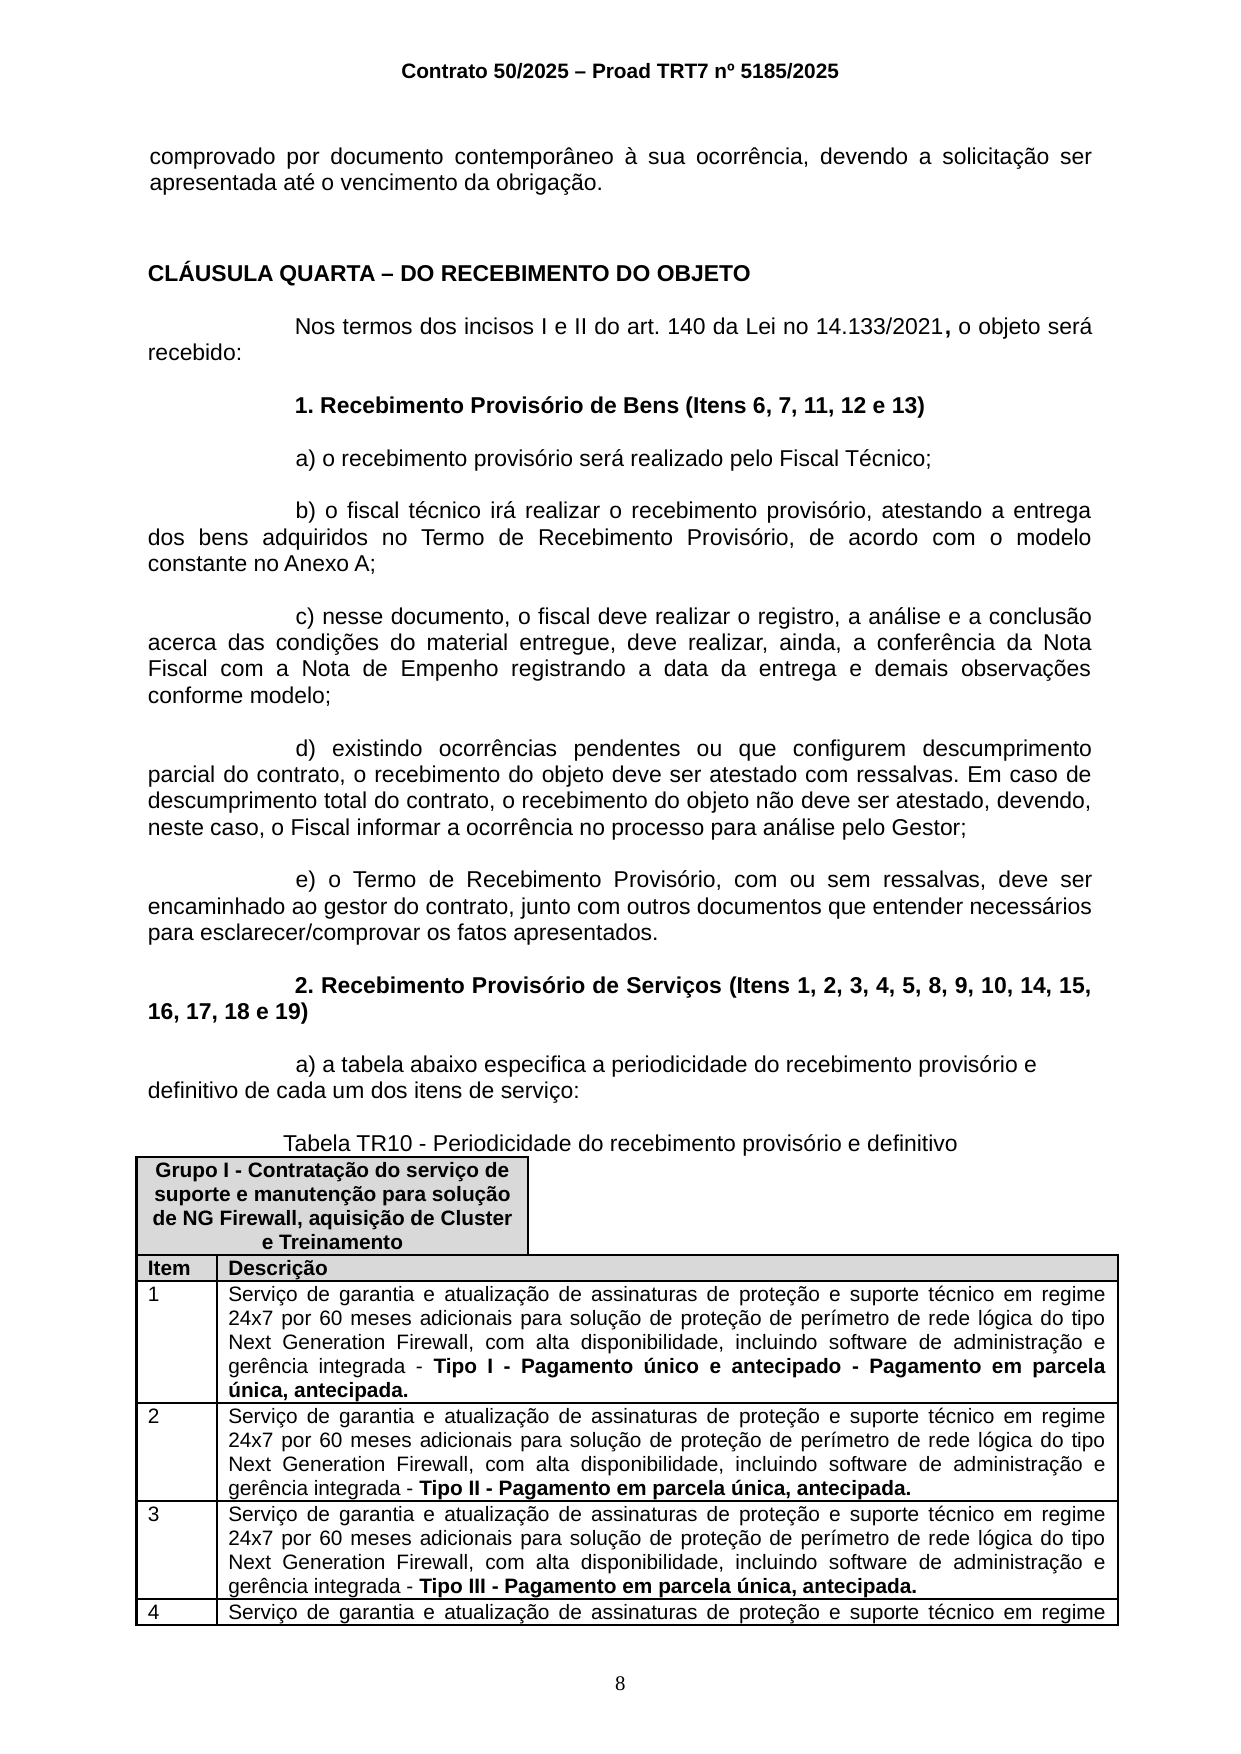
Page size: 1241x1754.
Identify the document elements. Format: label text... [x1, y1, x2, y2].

text c) nesse documento, o fiscal deve realizar o registro, a análise e a conclusão acerca das condições do material entregue, deve realizar, ainda, a conferência da Nota Fiscal com a Nota de Empenho registrando a data da entrega e demais observações conforme modelo; [148, 603, 1092, 708]
text CLÁUSULA QUARTA – DO RECEBIMENTO DO OBJETO [148, 260, 1087, 286]
text a) a tabela abaixo especifica a periodicidade do recebimento provisório e definitivo de cada um dos itens de serviço: [148, 1051, 1092, 1103]
text Nos termos dos incisos I e II do art. 140 da Lei no 14.133/2021, o objeto será recebido: [148, 313, 1092, 366]
table_cell 4 [138, 1600, 216, 1624]
text Tabela TR10 - Periodicidade do recebimento provisório e definitivo [148, 1130, 1092, 1156]
table_cell Serviço de garantia e atualização de assinaturas de proteção e suporte técnico em regime 24x7 por 60 meses adicionais para solução de proteção de perímetro de rede lógica do tipo Next Generation Firewall, com alta disponibilidade, incluindo software de administração e gerência integrada - Tipo III - Pagamento em parcela única, antecipada. [218, 1502, 1117, 1598]
table_cell Serviço de garantia e atualização de assinaturas de proteção e suporte técnico em regime [218, 1600, 1117, 1624]
text 1. Recebimento Provisório de Bens (Itens 6, 7, 11, 12 e 13) [148, 392, 1092, 418]
table_cell 3 [138, 1502, 216, 1598]
text d) existindo ocorrências pendentes ou que configurem descumprimento parcial do contrato, o recebimento do objeto deve ser atestado com ressalvas. Em caso de descumprimento total do contrato, o recebimento do objeto não deve ser atestado, devendo, neste caso, o Fiscal informar a ocorrência no processo para análise pelo Gestor; [148, 734, 1092, 840]
table_cell 2 [138, 1404, 216, 1500]
text 2. Recebimento Provisório de Serviços (Itens 1, 2, 3, 4, 5, 8, 9, 10, 14, 15, 16, 17, 18 e 19) [148, 972, 1092, 1024]
table_cell Serviço de garantia e atualização de assinaturas de proteção e suporte técnico em regime 24x7 por 60 meses adicionais para solução de proteção de perímetro de rede lógica do tipo Next Generation Firewall, com alta disponibilidade, incluindo software de administração e gerência integrada - Tipo I - Pagamento único e antecipado - Pagamento em parcela única, antecipada. [218, 1282, 1117, 1402]
text b) o fiscal técnico irá realizar o recebimento provisório, atestando a entrega dos bens adquiridos no Termo de Recebimento Provisório, de acordo com o modelo constante no Anexo A; [148, 497, 1092, 576]
table_header Grupo I - Contratação do serviço de suporte e manutenção para solução de NG Firewall, aquisição de Cluster e Treinamento [138, 1158, 527, 1254]
table_cell Item [138, 1256, 216, 1280]
table_cell Descrição [218, 1256, 1117, 1280]
table_cell 1 [138, 1282, 216, 1402]
text comprovado por documento contemporâneo à sua ocorrência, devendo a solicitação ser apresentada até o vencimento da obrigação. [149, 143, 1092, 196]
table_cell Serviço de garantia e atualização de assinaturas de proteção e suporte técnico em regime 24x7 por 60 meses adicionais para solução de proteção de perímetro de rede lógica do tipo Next Generation Firewall, com alta disponibilidade, incluindo software de administração e gerência integrada - Tipo II - Pagamento em parcela única, antecipada. [218, 1404, 1117, 1500]
text e) o Termo de Recebimento Provisório, com ou sem ressalvas, deve ser encaminhado ao gestor do contrato, junto com outros documentos que entender necessários para esclarecer/comprovar os fatos apresentados. [148, 866, 1092, 945]
text a) o recebimento provisório será realizado pelo Fiscal Técnico; [148, 444, 1092, 471]
